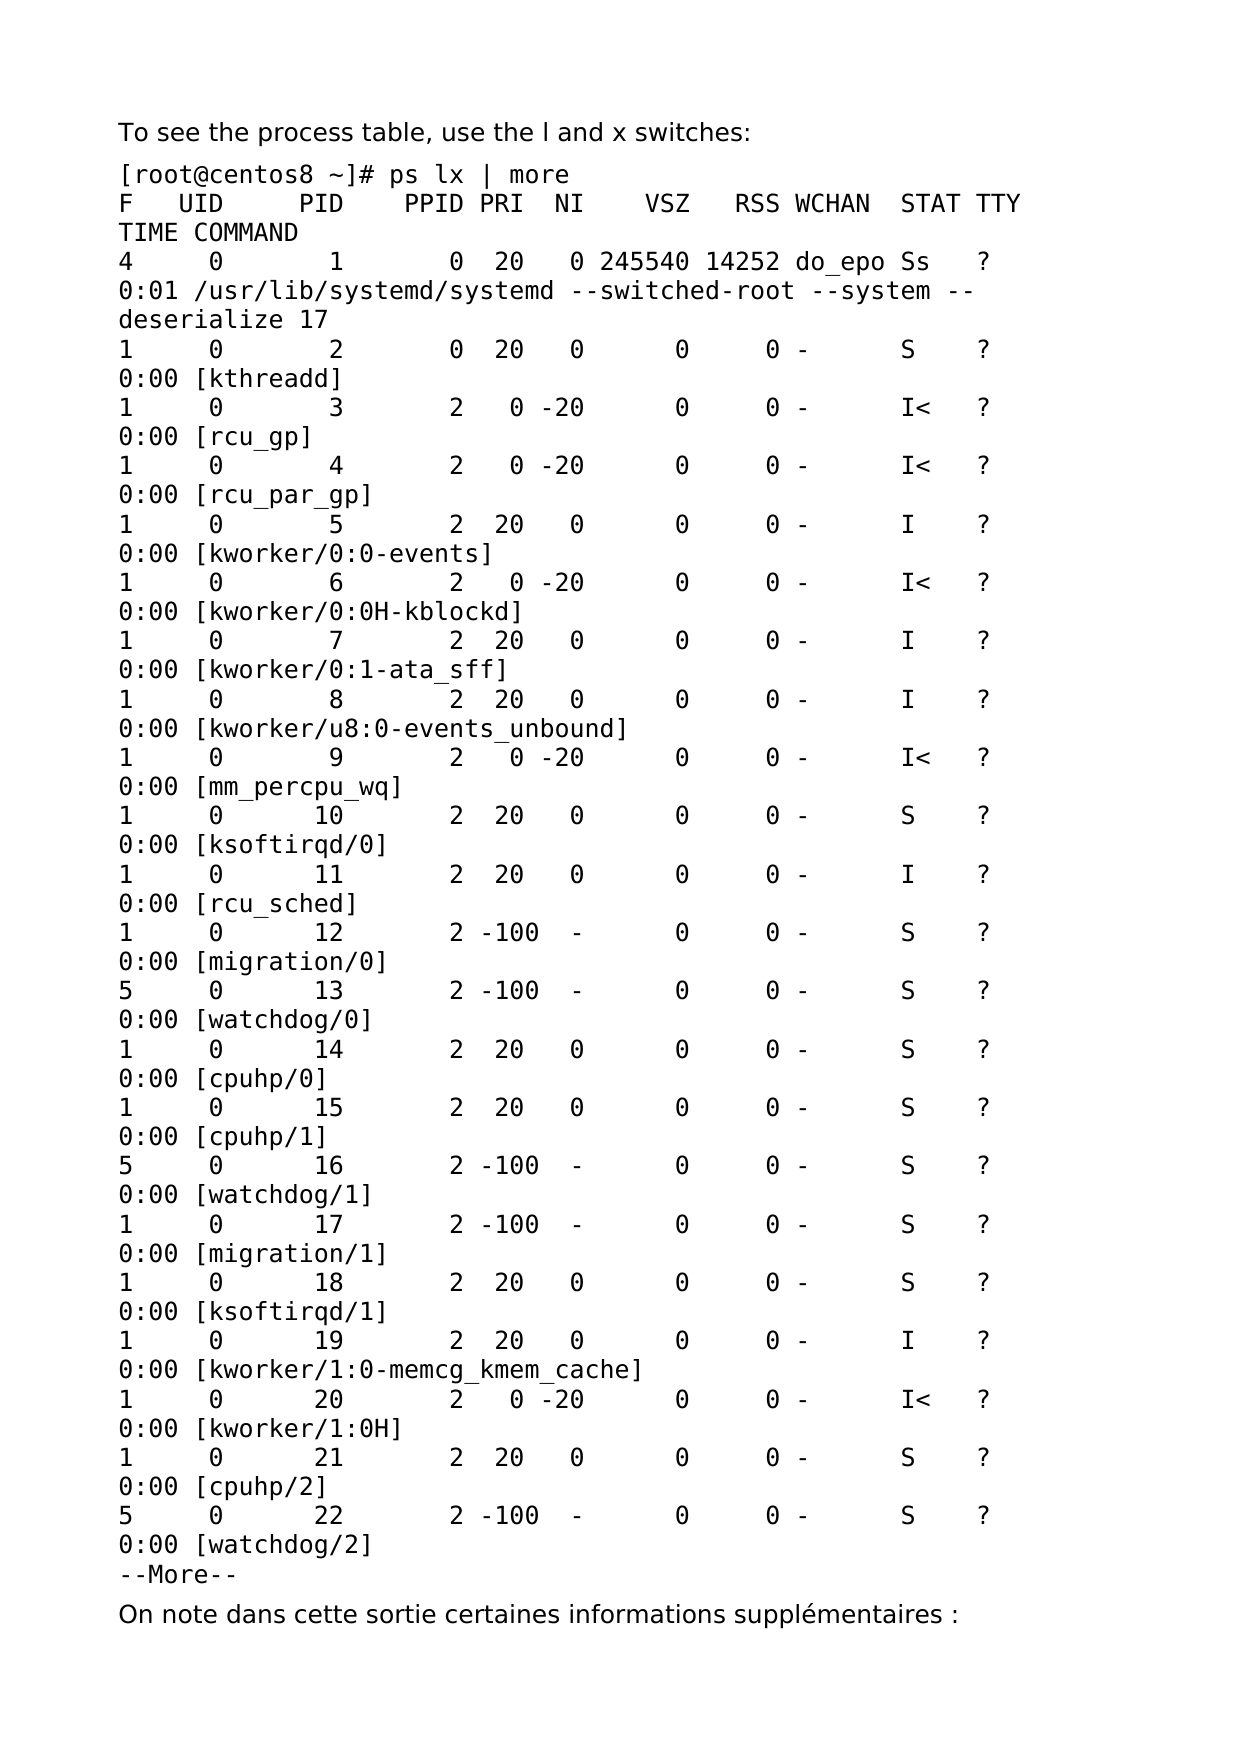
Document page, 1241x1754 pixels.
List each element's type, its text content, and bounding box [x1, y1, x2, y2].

text On note dans cette sortie certaines informations supplémentaires : [118, 1601, 1122, 1630]
text To see the process table, use the l and x switches: [118, 118, 1122, 147]
text [root@centos8 ~]# ps lx | more F UID PID PPID PRI NI VSZ RSS WCHAN STAT TTY TIME COMMAND 4 0 1 0 20 0 245540 14252 do_epo Ss ? 0:01 /usr/lib/systemd/systemd --switched-root --system --deserialize 17 1 0 2 0 20 0 0 0 - S ? 0:00 [kthreadd] 1 0 3 2 0 -20 0 0 - I< ? 0:00 [rcu_gp] 1 0 4 2 0 -20 0 0 - I< ? 0:00 [rcu_par_gp] 1 0 5 2 20 0 0 0 - I ? 0:00 [kworker/0:0-events] 1 0 6 2 0 -20 0 0 - I< ? 0:00 [kworker/0:0H-kblockd] 1 0 7 2 20 0 0 0 - I ? 0:00 [kworker/0:1-ata_sff] 1 0 8 2 20 0 0 0 - I ? 0:00 [kworker/u8:0-events_unbound] 1 0 9 2 0 -20 0 0 - I< ? 0:00 [mm_percpu_wq] 1 0 10 2 20 0 0 0 - S ? 0:00 [ksoftirqd/0] 1 0 11 2 20 0 0 0 - I ? 0:00 [rcu_sched] 1 0 12 2 -100 - 0 0 - S ? 0:00 [migration/0] 5 0 13 2 -100 - 0 0 - S ? 0:00 [watchdog/0] 1 0 14 2 20 0 0 0 - S ? 0:00 [cpuhp/0] 1 0 15 2 20 0 0 0 - S ? 0:00 [cpuhp/1] 5 0 16 2 -100 - 0 0 - S ? 0:00 [watchdog/1] 1 0 17 2 -100 - 0 0 - S ? 0:00 [migration/1] 1 0 18 2 20 0 0 0 - S ? 0:00 [ksoftirqd/1] 1 0 19 2 20 0 0 0 - I ? 0:00 [kworker/1:0-memcg_kmem_cache] 1 0 20 2 0 -20 0 0 - I< ? 0:00 [kworker/1:0H] 1 0 21 2 20 0 0 0 - S ? 0:00 [cpuhp/2] 5 0 22 2 -100 - 0 0 - S ? 0:00 [watchdog/2] --More-- [118, 160, 1122, 1589]
